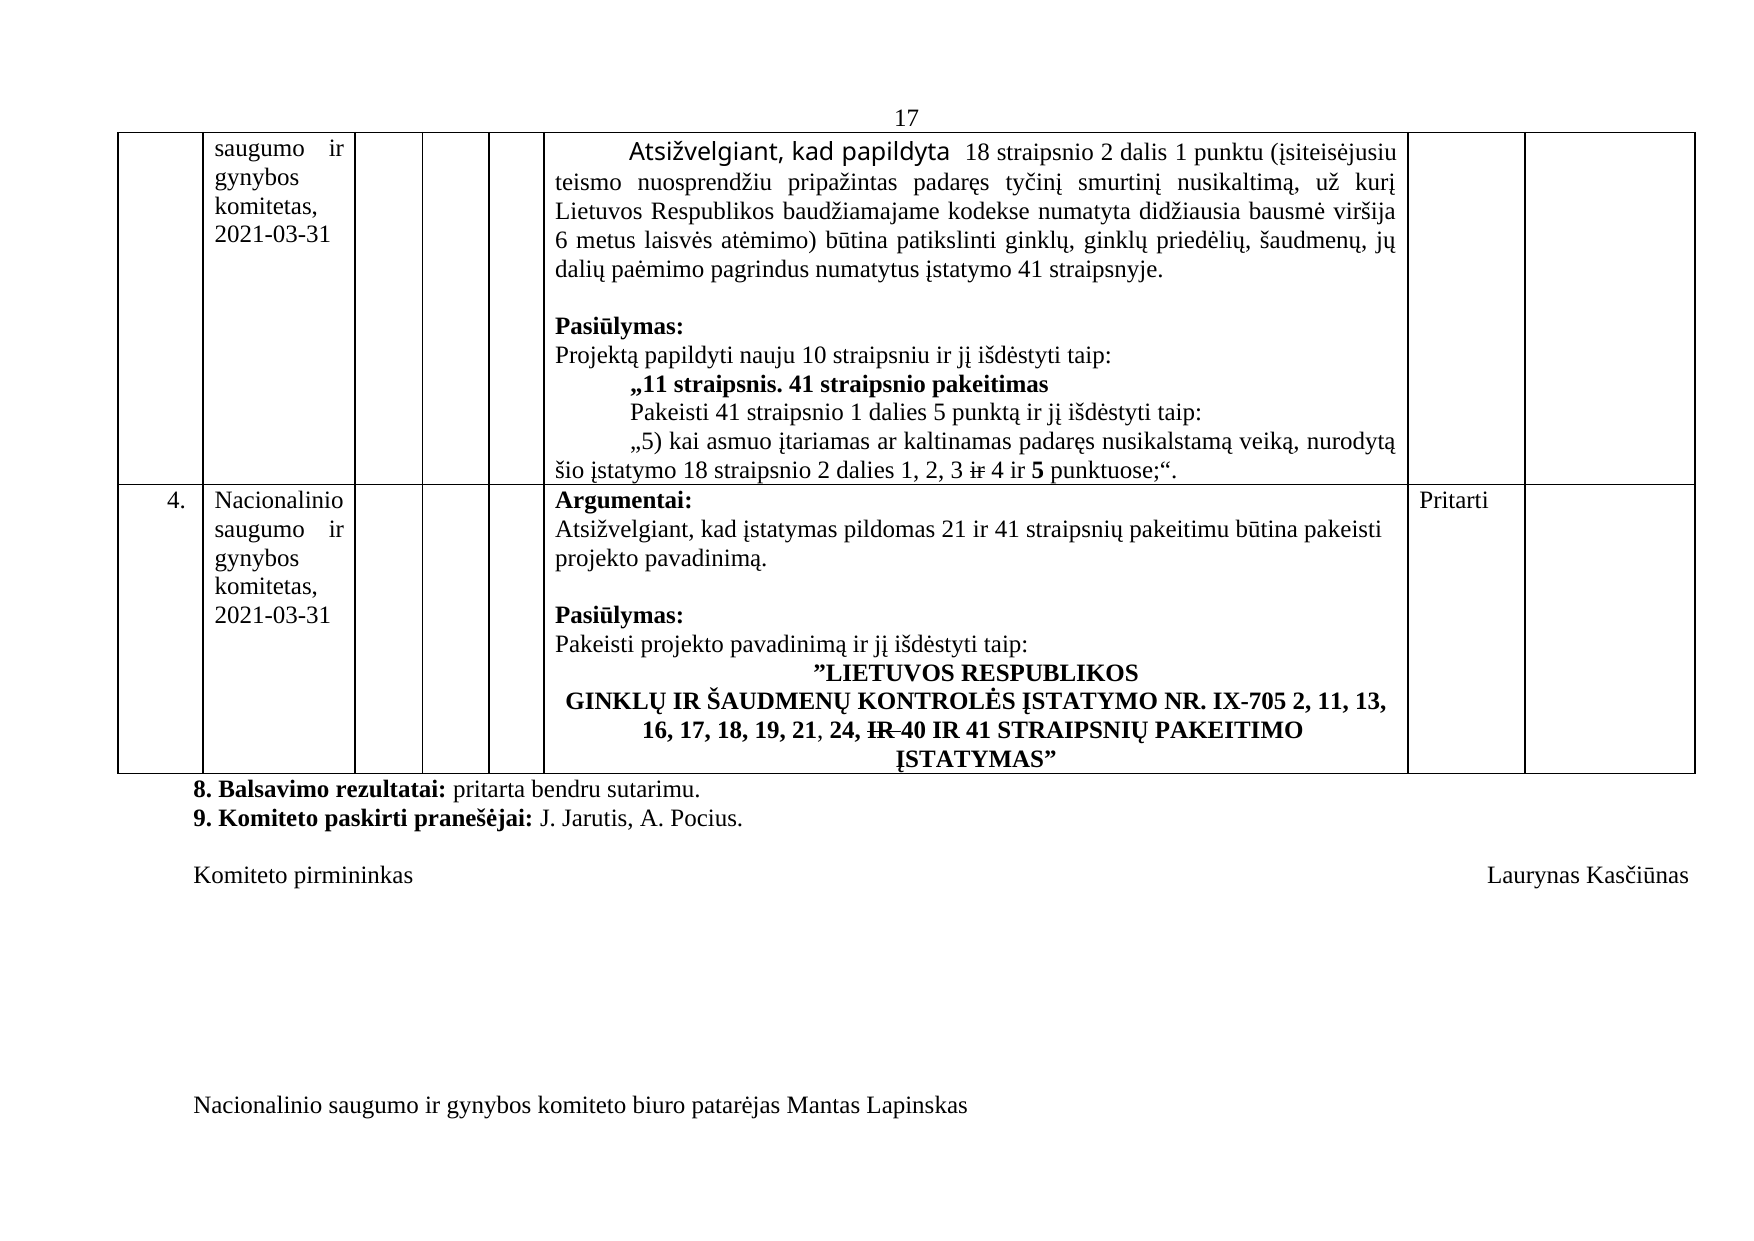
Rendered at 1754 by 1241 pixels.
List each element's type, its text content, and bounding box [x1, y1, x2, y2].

table_cell [119, 133, 202, 484]
table_cell [490, 133, 543, 484]
table_cell Atsižvelgiant, kad papildyta 18 straipsnio 2 dalis 1 punktu (įsiteisėjusiu teismo nuosprendžiu pripažintas padaręs tyčinį smurtinį nusikaltimą, už kurį Lietuvos Respublikos baudžiamajame kodekse numatyta didžiausia bausmė viršija 6 metus laisvės atėmimo) būtina patikslinti ginklų, ginklų priedėlių, šaudmenų, jų dalių paėmimo pagrindus numatytus įstatymo 41 straipsnyje. Pasiūlymas: Projektą papildyti nauju 10 straipsniu ir jį išdėstyti taip: „11 straipsnis. 41 straipsnio pakeitimas Pakeisti 41 straipsnio 1 dalies 5 punktą ir jį išdėstyti taip: „5) kai asmuo įtariamas ar kaltinamas padaręs nusikalstamą veiką, nurodytą šio įstatymo 18 straipsnio 2 dalies 1, 2, 3 ir 4 ir 5 punktuose;“. [545, 133, 1407, 484]
table_cell [1526, 485, 1694, 773]
text Nacionalinio saugumo ir gynybos komiteto biuro patarėjas Mantas Lapinskas [118, 1091, 1695, 1148]
table_cell [423, 485, 488, 773]
table_cell [490, 485, 543, 773]
table_cell saugumo ir gynybos komitetas, 2021-03-31 [204, 133, 354, 484]
table_cell [1409, 133, 1524, 484]
table_cell [423, 133, 488, 484]
text Komiteto pirmininkas Laurynas Kasčiūnas [118, 861, 1695, 918]
table_cell [119, 485, 202, 773]
table_cell Nacionalinio saugumo ir gynybos komitetas, 2021-03-31 [204, 485, 354, 773]
text 9. Komiteto paskirti pranešėjai: J. Jarutis, A. Pocius. [118, 803, 1695, 832]
table_cell Argumentai: Atsižvelgiant, kad įstatymas pildomas 21 ir 41 straipsnių pakeitimu būtina pakeisti projekto pavadinimą. Pasiūlymas: Pakeisti projekto pavadinimą ir jį išdėstyti taip: ”LIETUVOS RESPUBLIKOS GINKLŲ IR ŠAUDMENŲ KONTROLĖS ĮSTATYMO NR. IX-705 2, 11, 13, 16, 17, 18, 19, 21, 24, ir 40 IR 41 STRAIPSNIų PAKEITIMO ĮSTATYMAS” [545, 485, 1407, 773]
text 8. Balsavimo rezultatai: pritarta bendru sutarimu. [118, 774, 1695, 803]
table_cell [356, 133, 422, 484]
table_cell Pritarti [1409, 485, 1524, 773]
table_cell [356, 485, 422, 773]
table_cell [1526, 133, 1694, 484]
